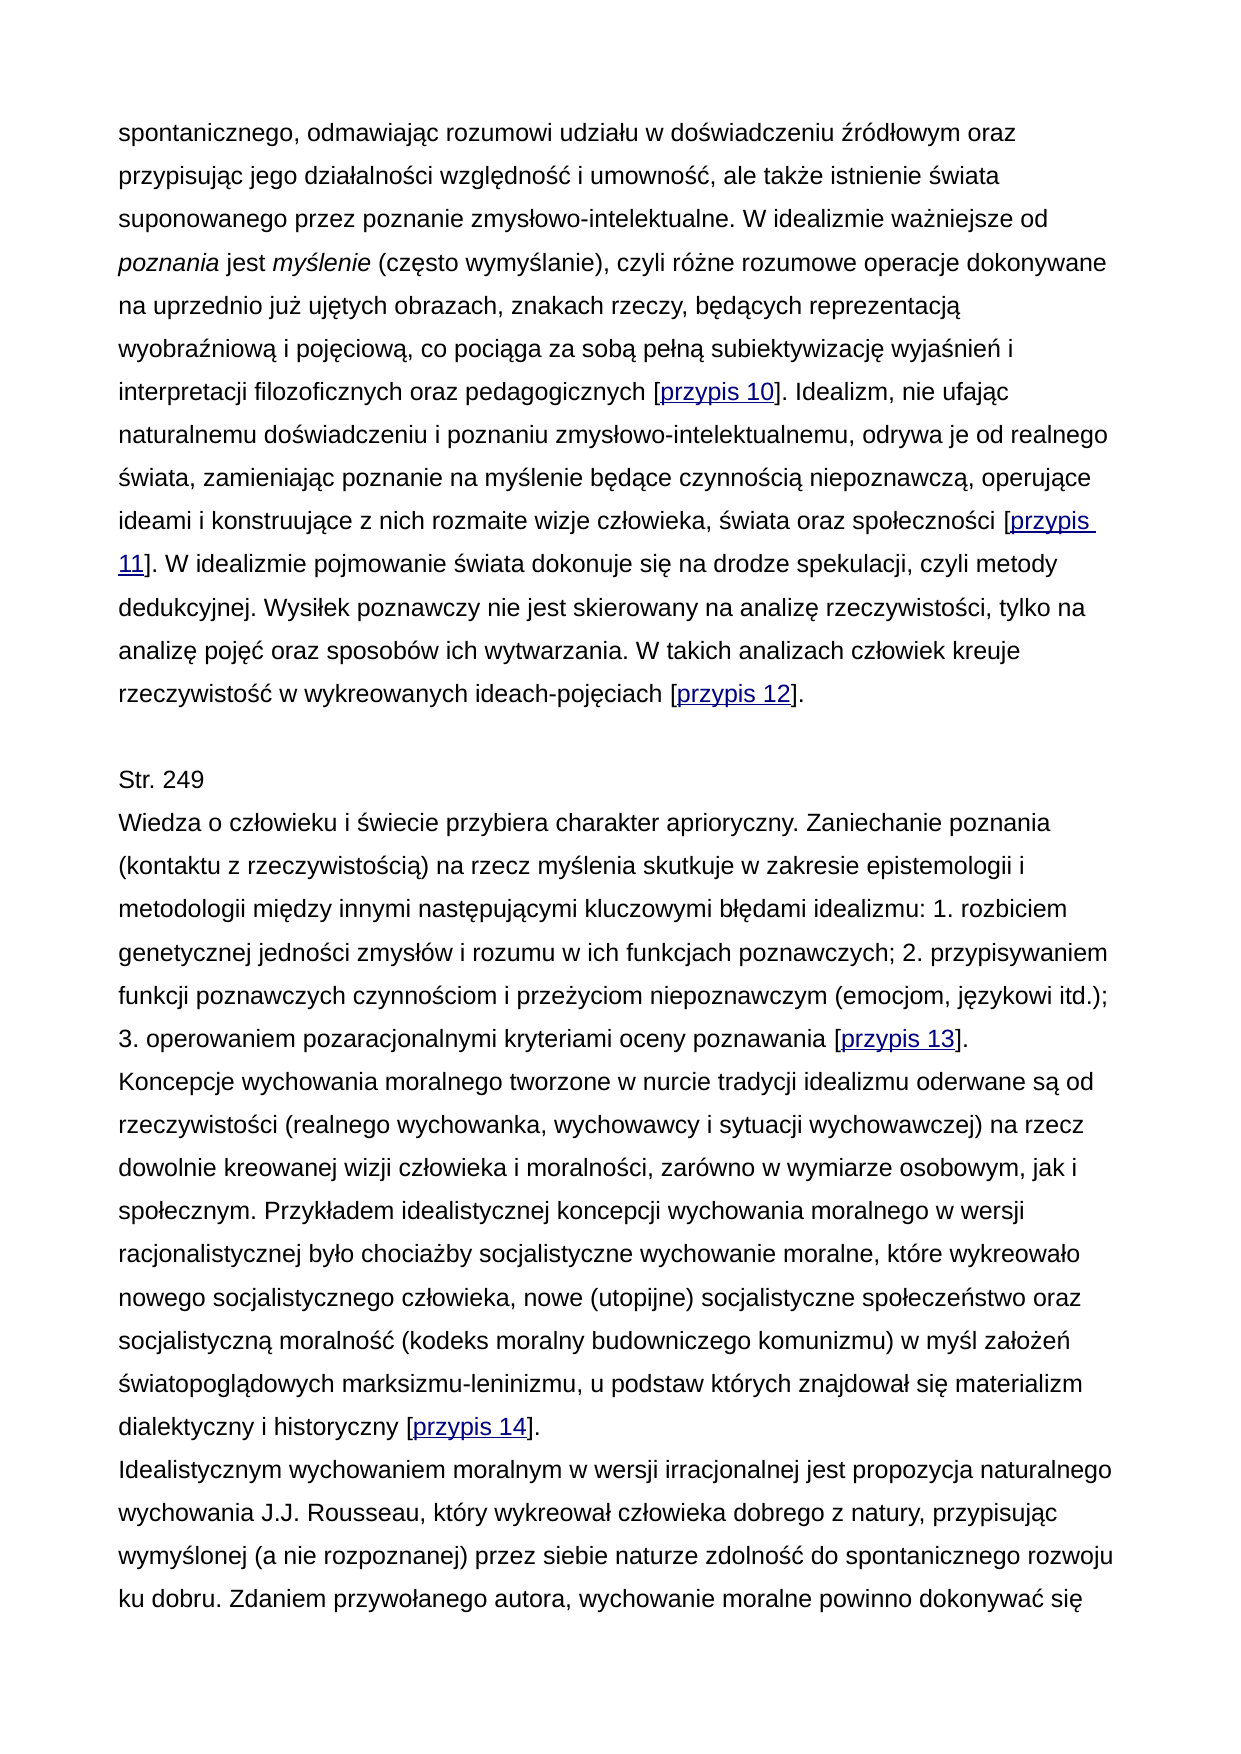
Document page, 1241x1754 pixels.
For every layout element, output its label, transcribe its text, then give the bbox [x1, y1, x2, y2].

text Idealistycznym wychowaniem moralnym w wersji irracjonalnej jest propozycja naturalnego wychowania J.J. Rousseau, który wykreował człowieka dobrego z natury, przypisując wymyślonej (a nie rozpoznanej) przez siebie naturze zdolność do spontanicznego rozwoju ku dobru. Zdaniem przywołanego autora, wychowanie moralne powinno dokonywać się [118, 1455, 1122, 1613]
text Wiedza o człowieku i świecie przybiera charakter aprioryczny. Zaniechanie poznania (kontaktu z rzeczywistością) na rzecz myślenia skutkuje w zakresie epistemologii i metodologii między innymi następującymi kluczowymi błędami idealizmu: 1. rozbiciem genetycznej jedności zmysłów i rozumu w ich funkcjach poznawczych; 2. przypisywaniem funkcji poznawczych czynnościom i przeżyciom niepoznawczym (emocjom, językowi itd.); 3. operowaniem pozaracjonalnymi kryteriami oceny poznawania [przypis 13]. [118, 808, 1122, 1052]
text spontanicznego, odmawiając rozumowi udziału w doświadczeniu źródłowym oraz przypisując jego działalności względność i umowność, ale także istnienie świata suponowanego przez poznanie zmysłowo-intelektualne. W idealizmie ważniejsze od poznania jest myślenie (często wymyślanie), czyli różne rozumowe operacje dokonywane na uprzednio już ujętych obrazach, znakach rzeczy, będących reprezentacją wyobraźniową i pojęciową, co pociąga za sobą pełną subiektywizację wyjaśnień i interpretacji filozoficznych oraz pedagogicznych [przypis 10]. Idealizm, nie ufając naturalnemu doświadczeniu i poznaniu zmysłowo-intelektualnemu, odrywa je od realnego świata, zamieniając poznanie na myślenie będące czynnością niepoznawczą, operujące ideami i konstruujące z nich rozmaite wizje człowieka, świata oraz społeczności [przypis 11]. W idealizmie pojmowanie świata dokonuje się na drodze spekulacji, czyli metody dedukcyjnej. Wysiłek poznawczy nie jest skierowany na analizę rzeczywistości, tylko na analizę pojęć oraz sposobów ich wytwarzania. W takich analizach człowiek kreuje rzeczywistość w wykreowanych ideach-pojęciach [przypis 12]. [118, 118, 1122, 707]
text Koncepcje wychowania moralnego tworzone w nurcie tradycji idealizmu oderwane są od rzeczywistości (realnego wychowanka, wychowawcy i sytuacji wychowawczej) na rzecz dowolnie kreowanej wizji człowieka i moralności, zarówno w wymiarze osobowym, jak i społecznym. Przykładem idealistycznej koncepcji wychowania moralnego w wersji racjonalistycznej było chociażby socjalistyczne wychowanie moralne, które wykreowało nowego socjalistycznego człowieka, nowe (utopijne) socjalistyczne społeczeństwo oraz socjalistyczną moralność (kodeks moralny budowniczego komunizmu) w myśl założeń światopoglądowych marksizmu-leninizmu, u podstaw których znajdował się materializm dialektyczny i historyczny [przypis 14]. [118, 1067, 1122, 1441]
text Str. 249 [118, 765, 1122, 794]
